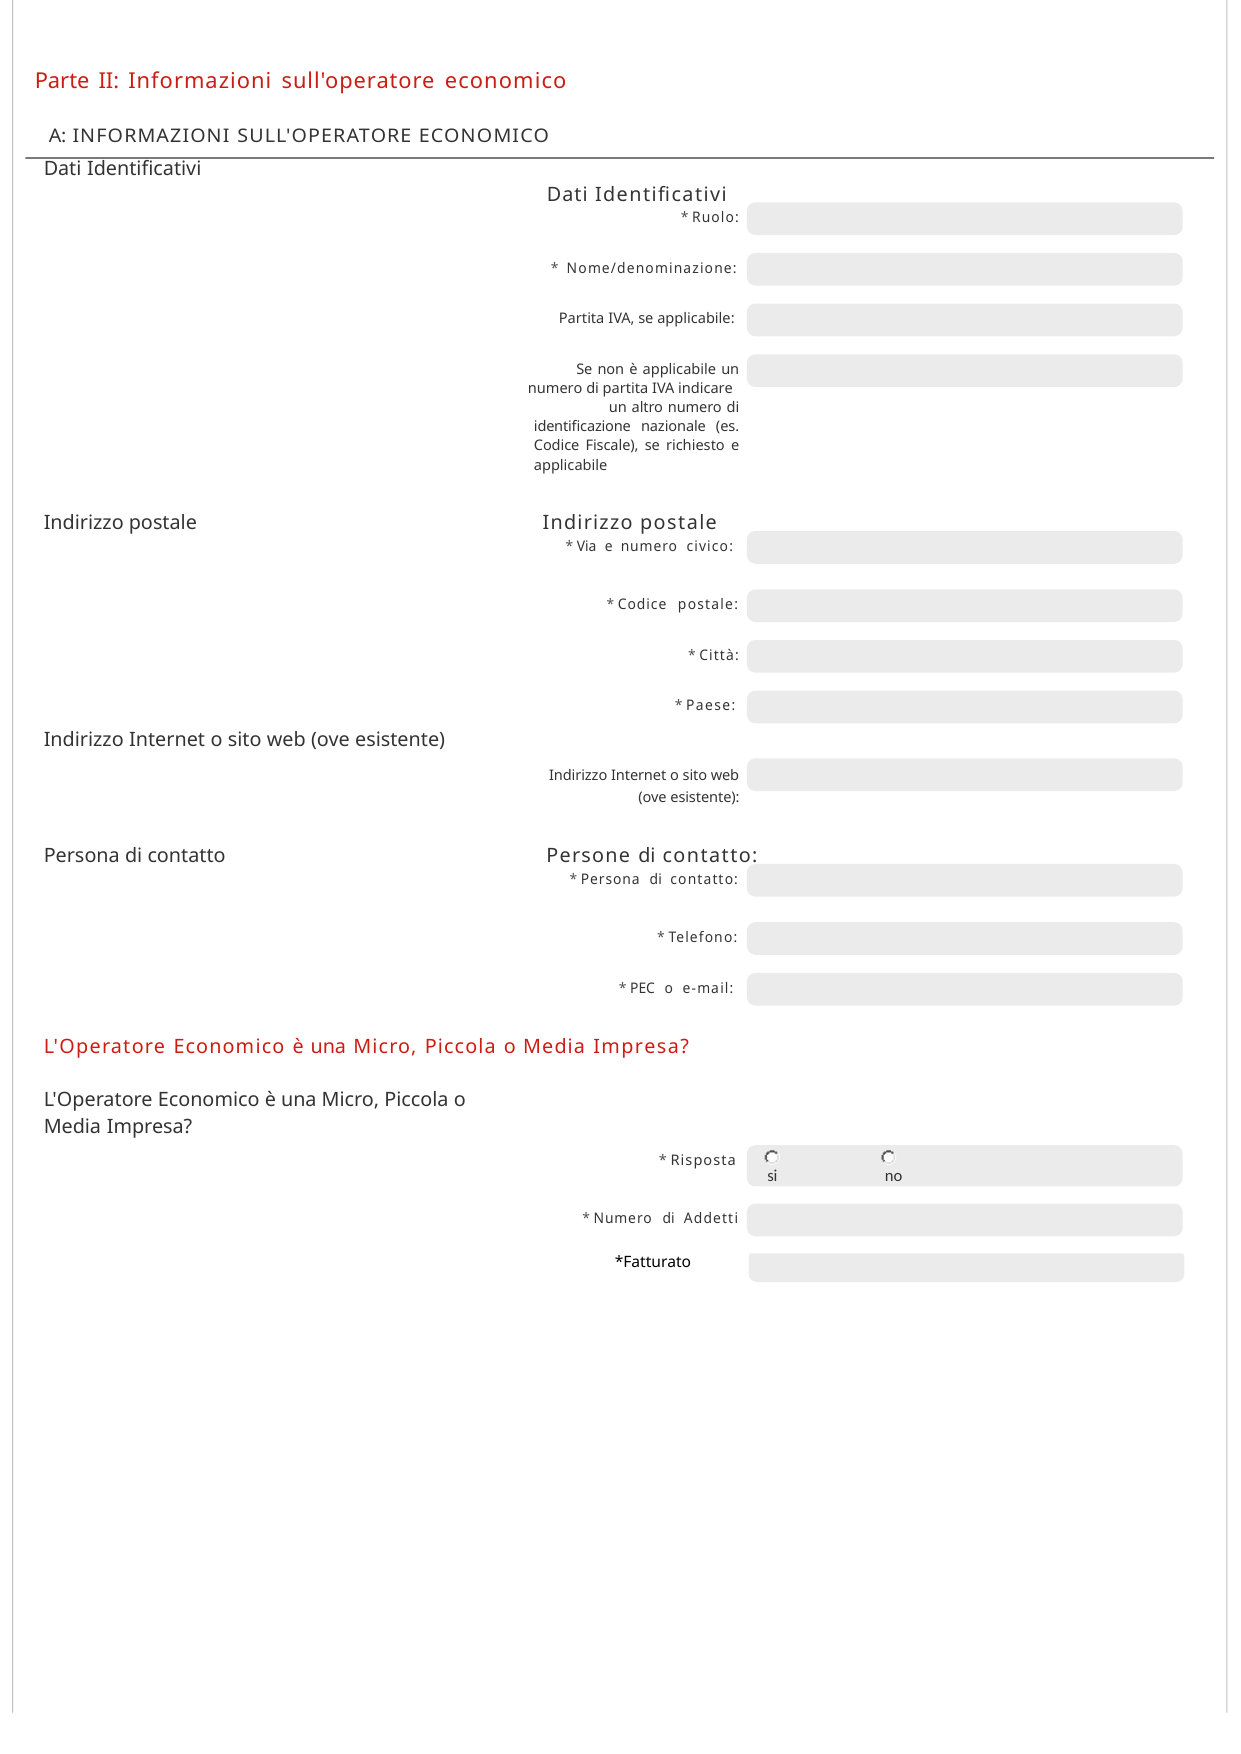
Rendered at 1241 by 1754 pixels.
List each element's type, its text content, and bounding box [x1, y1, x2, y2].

text Dati Identificativi [50, 180, 1223, 207]
text Persona di contatto [43, 841, 233, 868]
text L'Operatore Economico è una Micro, Piccola o Media Impresa? [43, 1033, 1223, 1060]
text Partita IVA, se applicabile: [70, 308, 1223, 328]
text * Nome/denominazione: [64, 257, 1223, 277]
text * Numero di Addetti [96, 1208, 1223, 1228]
text Indirizzo postale [542, 508, 1223, 536]
picture [875, 1145, 900, 1150]
text * Ruolo: [196, 207, 1223, 227]
text * Via e numero civico: [565, 536, 1223, 555]
text L'Operatore Economico è una Micro, Piccola o Media Impresa? [43, 1086, 514, 1139]
text * Persona di contatto: [540, 868, 767, 888]
text * PEC o e-mail: [135, 977, 1223, 997]
text Indirizzo Internet o sito web [14, 763, 739, 785]
text * Città: [203, 644, 1223, 664]
text Se non è applicabile un numero di partita IVA indicare [528, 359, 739, 397]
text Dati Identificativi [43, 159, 1223, 180]
text * Codice postale: [121, 594, 1223, 614]
text * Paese: [194, 695, 1223, 715]
text Indirizzo Internet o sito web (ove esistente) [43, 726, 1223, 752]
text un altro numero di identificazione nazionale (es. Codice Fiscale), se richiesto e applicabile [534, 398, 739, 474]
text * Telefono: [170, 927, 1223, 947]
text *Fatturato [14, 1251, 1223, 1272]
text (ove esistente): [14, 785, 739, 807]
text * Risposta [178, 1150, 1223, 1170]
picture [758, 1145, 784, 1150]
text Persone di contatto: [540, 841, 763, 868]
subtitle Parte II: Informazioni sull'operatore economico [25, 64, 576, 94]
text Indirizzo postale [43, 508, 209, 536]
text A: INFORMAZIONI SULL'OPERATORE ECONOMICO [22, 122, 576, 148]
